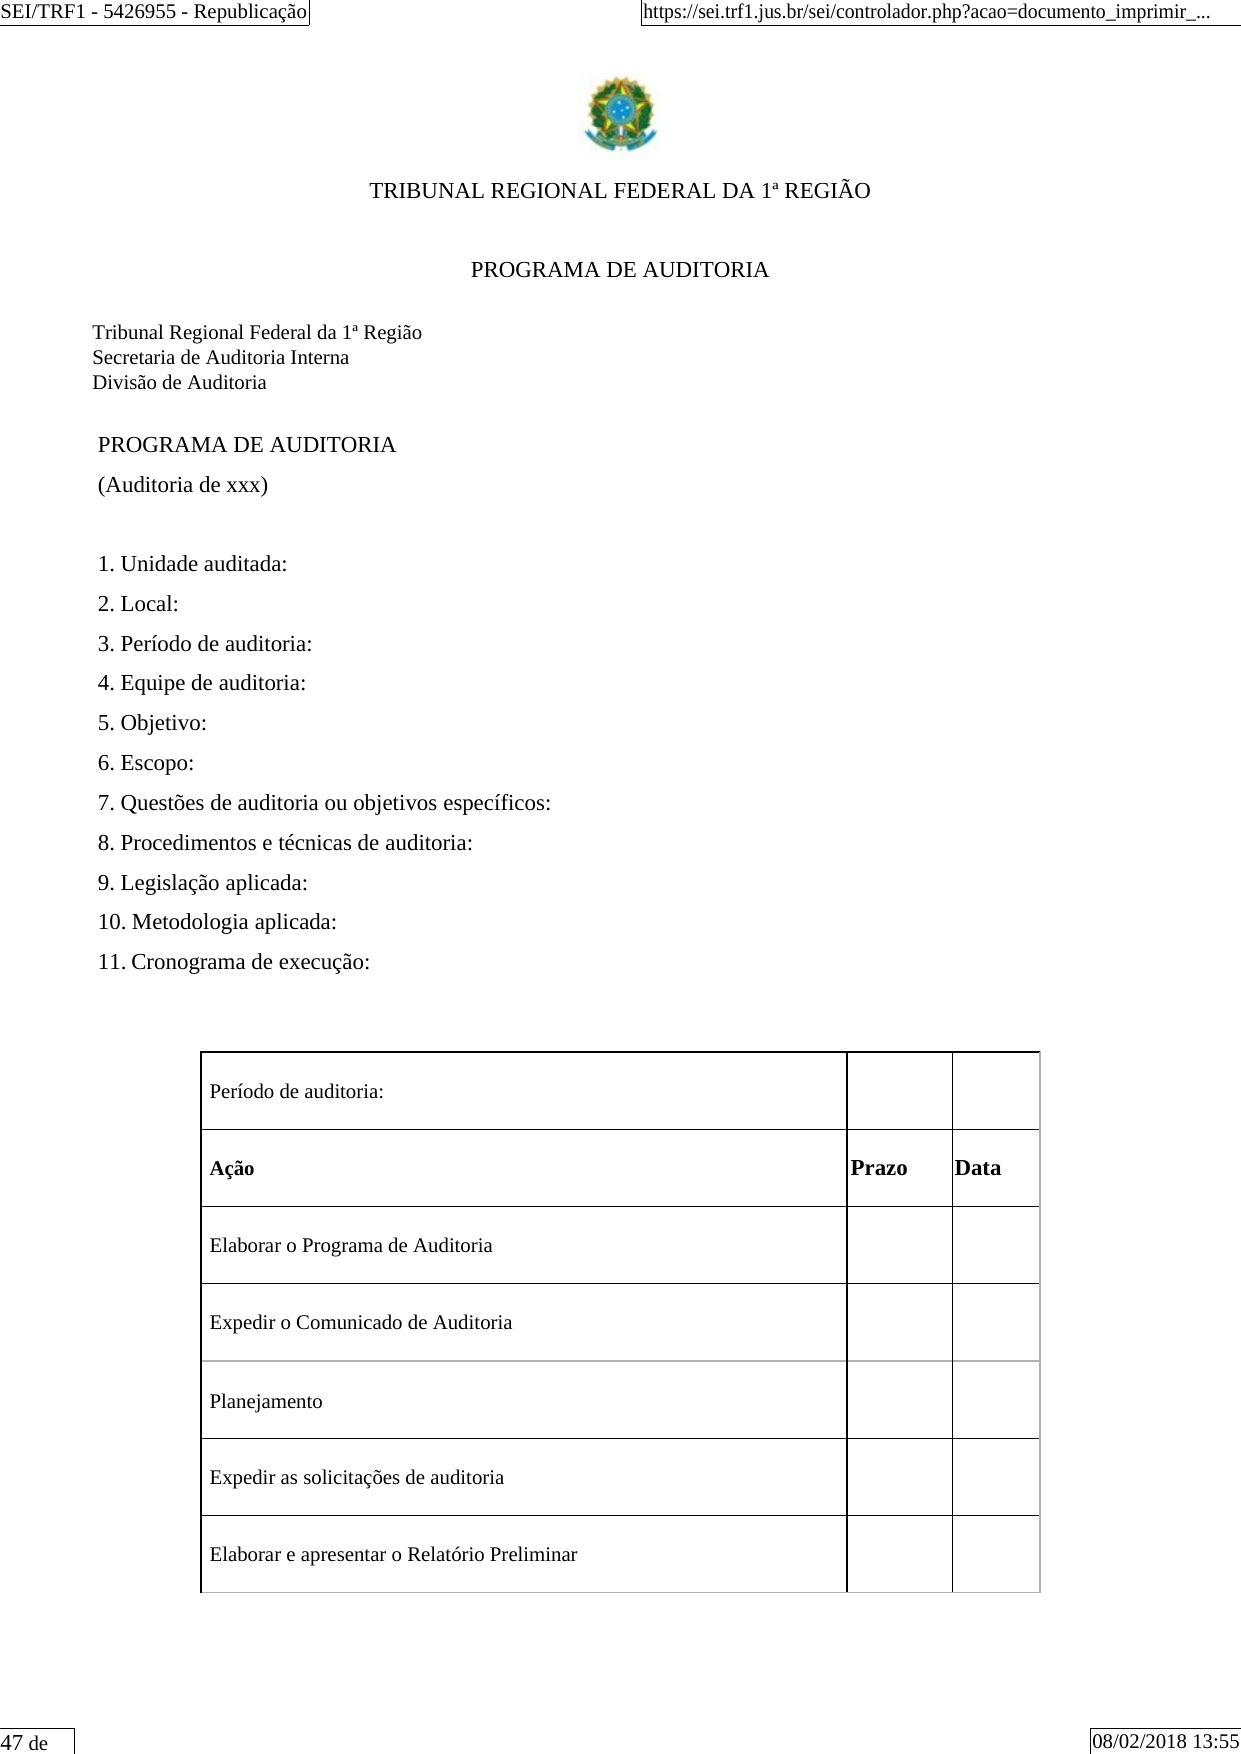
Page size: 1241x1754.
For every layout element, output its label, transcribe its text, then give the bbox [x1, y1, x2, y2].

table_header [953, 1053, 1039, 1129]
table_cell Planejamento [202, 1362, 846, 1438]
table_cell [953, 1439, 1039, 1515]
list Unidade auditada: [98, 550, 1169, 577]
list Metodologia aplicada: [98, 908, 1169, 934]
table_cell [953, 1516, 1039, 1592]
table_header [848, 1053, 952, 1129]
text Divisão de Auditoria [92, 370, 1169, 394]
text PROGRAMA DE AUDITORIA [157, 256, 1084, 283]
text TRIBUNAL REGIONAL FEDERAL DA 1ª REGIÃO [157, 177, 1084, 203]
list Cronograma de execução: [98, 948, 1169, 974]
list Equipe de auditoria: [98, 669, 1169, 696]
picture [578, 73, 662, 159]
table_cell [848, 1207, 952, 1283]
text PROGRAMA DE AUDITORIA [98, 431, 1169, 457]
table_cell [848, 1516, 952, 1592]
table_cell [953, 1284, 1039, 1360]
table_cell Prazo [848, 1130, 952, 1206]
list Escopo: [98, 749, 1169, 775]
table_header Período de auditoria: [202, 1053, 846, 1129]
table_cell Ação [202, 1130, 846, 1206]
table_cell Expedir o Comunicado de Auditoria [202, 1284, 846, 1360]
text (Auditoria de xxx) [98, 471, 1169, 497]
table_cell [848, 1362, 952, 1438]
table_cell [953, 1207, 1039, 1283]
table_cell Elaborar e apresentar o Relatório Preliminar [202, 1516, 846, 1592]
list Local: [98, 590, 1169, 616]
list Objetivo: [98, 709, 1169, 736]
table_cell Expedir as solicitações de auditoria [202, 1439, 846, 1515]
text Tribunal Regional Federal da 1ª Região Secretaria de Auditoria Interna [92, 320, 470, 369]
table_cell [848, 1284, 952, 1360]
list Procedimentos e técnicas de auditoria: [98, 829, 1169, 855]
table_cell [848, 1439, 952, 1515]
table_cell Data [953, 1130, 1039, 1206]
list Questões de auditoria ou objetivos específicos: [98, 789, 1169, 815]
list Legislação aplicada: [98, 868, 1169, 895]
table_cell Elaborar o Programa de Auditoria [202, 1207, 846, 1283]
table_cell [953, 1362, 1039, 1438]
list Período de auditoria: [98, 630, 1169, 656]
